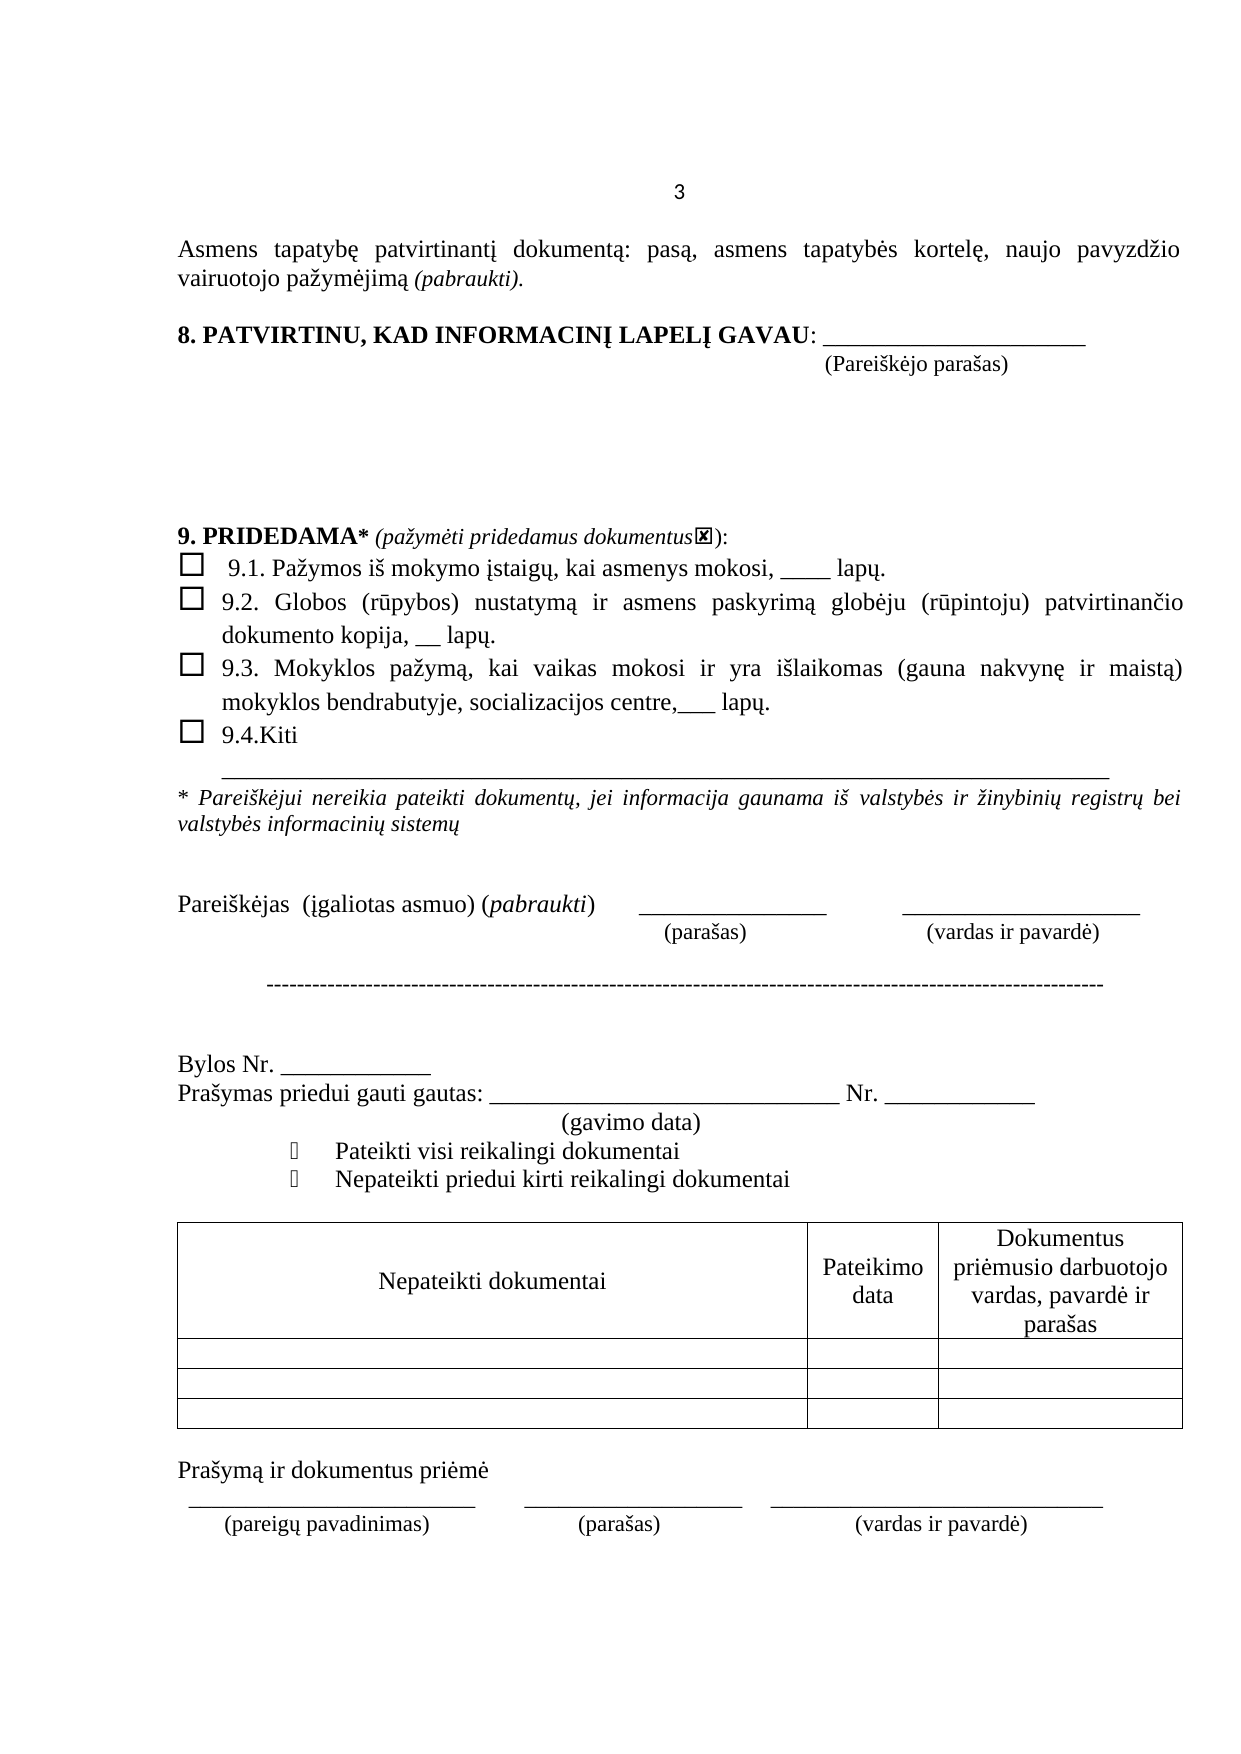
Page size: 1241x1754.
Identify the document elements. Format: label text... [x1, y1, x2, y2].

table_cell [808, 1369, 938, 1398]
table_header ___________________ _____________________________ (parašas) (vardas ir pavardė) [507, 1484, 1186, 1536]
table_cell [939, 1399, 1182, 1427]
text  9.4.Kiti _______________________________________________________________________ [177, 717, 1184, 783]
table_header _________________________ (pareigų pavadinimas) [177, 1484, 507, 1536]
table_cell [939, 1339, 1182, 1368]
text Bylos Nr. ____________ [177, 1049, 1181, 1078]
table_header Pateikimo data [808, 1223, 938, 1338]
text -------------------------------------------------------------------------------------------------------------- [177, 970, 1181, 997]
table_header Dokumentus priėmusio darbuotojo vardas, pavardė ir parašas [939, 1223, 1182, 1338]
table_cell [939, 1369, 1182, 1398]
table_cell [178, 1369, 807, 1398]
text  9.1. Pažymos iš mokymo įstaigų, kai asmenys mokosi, ____ lapų. [177, 550, 1184, 583]
table_cell [808, 1339, 938, 1368]
text Prašymas priedui gauti gautas: ____________________________ Nr. ____________ [177, 1078, 1181, 1107]
text (gavimo data) [177, 1107, 1181, 1136]
text 8. PATVIRTINU, KAD INFORMACINĮ LAPELĮ GAVAU: _____________________ (Pareiškėjo parašas) [177, 320, 1181, 378]
text  Pateikti visi reikalingi dokumentai [290, 1136, 1181, 1164]
table_cell [178, 1399, 807, 1427]
text  Nepateikti priedui kirti reikalingi dokumentai [290, 1164, 1181, 1193]
text  9.2. Globos (rūpybos) nustatymą ir asmens paskyrimą globėju (rūpintoju) patvirtinančio dokumento kopija, __ lapų. [177, 583, 1184, 650]
table_cell [178, 1339, 807, 1368]
table_cell [808, 1399, 938, 1427]
text * Pareiškėjui nereikia pateikti dokumentų, jei informacija gaunama iš valstybės ir žinybinių registrų bei valstybės informacinių sistemų [177, 783, 1184, 836]
text Pareiškėjas (įgaliotas asmuo) (pabraukti) _______________ ___________________ (parašas) (vardas ir pavardė) [177, 889, 1181, 944]
text Asmens tapatybę patvirtinantį dokumentą: pasą, asmens tapatybės kortelę, naujo pavyzdžio vairuotojo pažymėjimą (pabraukti). [177, 234, 1181, 291]
text 9. PRIDEDAMA* (pažymėti pridedamus dokumentus): [177, 521, 1181, 550]
text  9.3. Mokyklos pažymą, kai vaikas mokosi ir yra išlaikomas (gauna nakvynę ir maistą) mokyklos bendrabutyje, socializacijos centre,___ lapų. [177, 650, 1184, 717]
table_header Nepateikti dokumentai [178, 1223, 807, 1338]
text Prašymą ir dokumentus priėmė [177, 1455, 1181, 1483]
